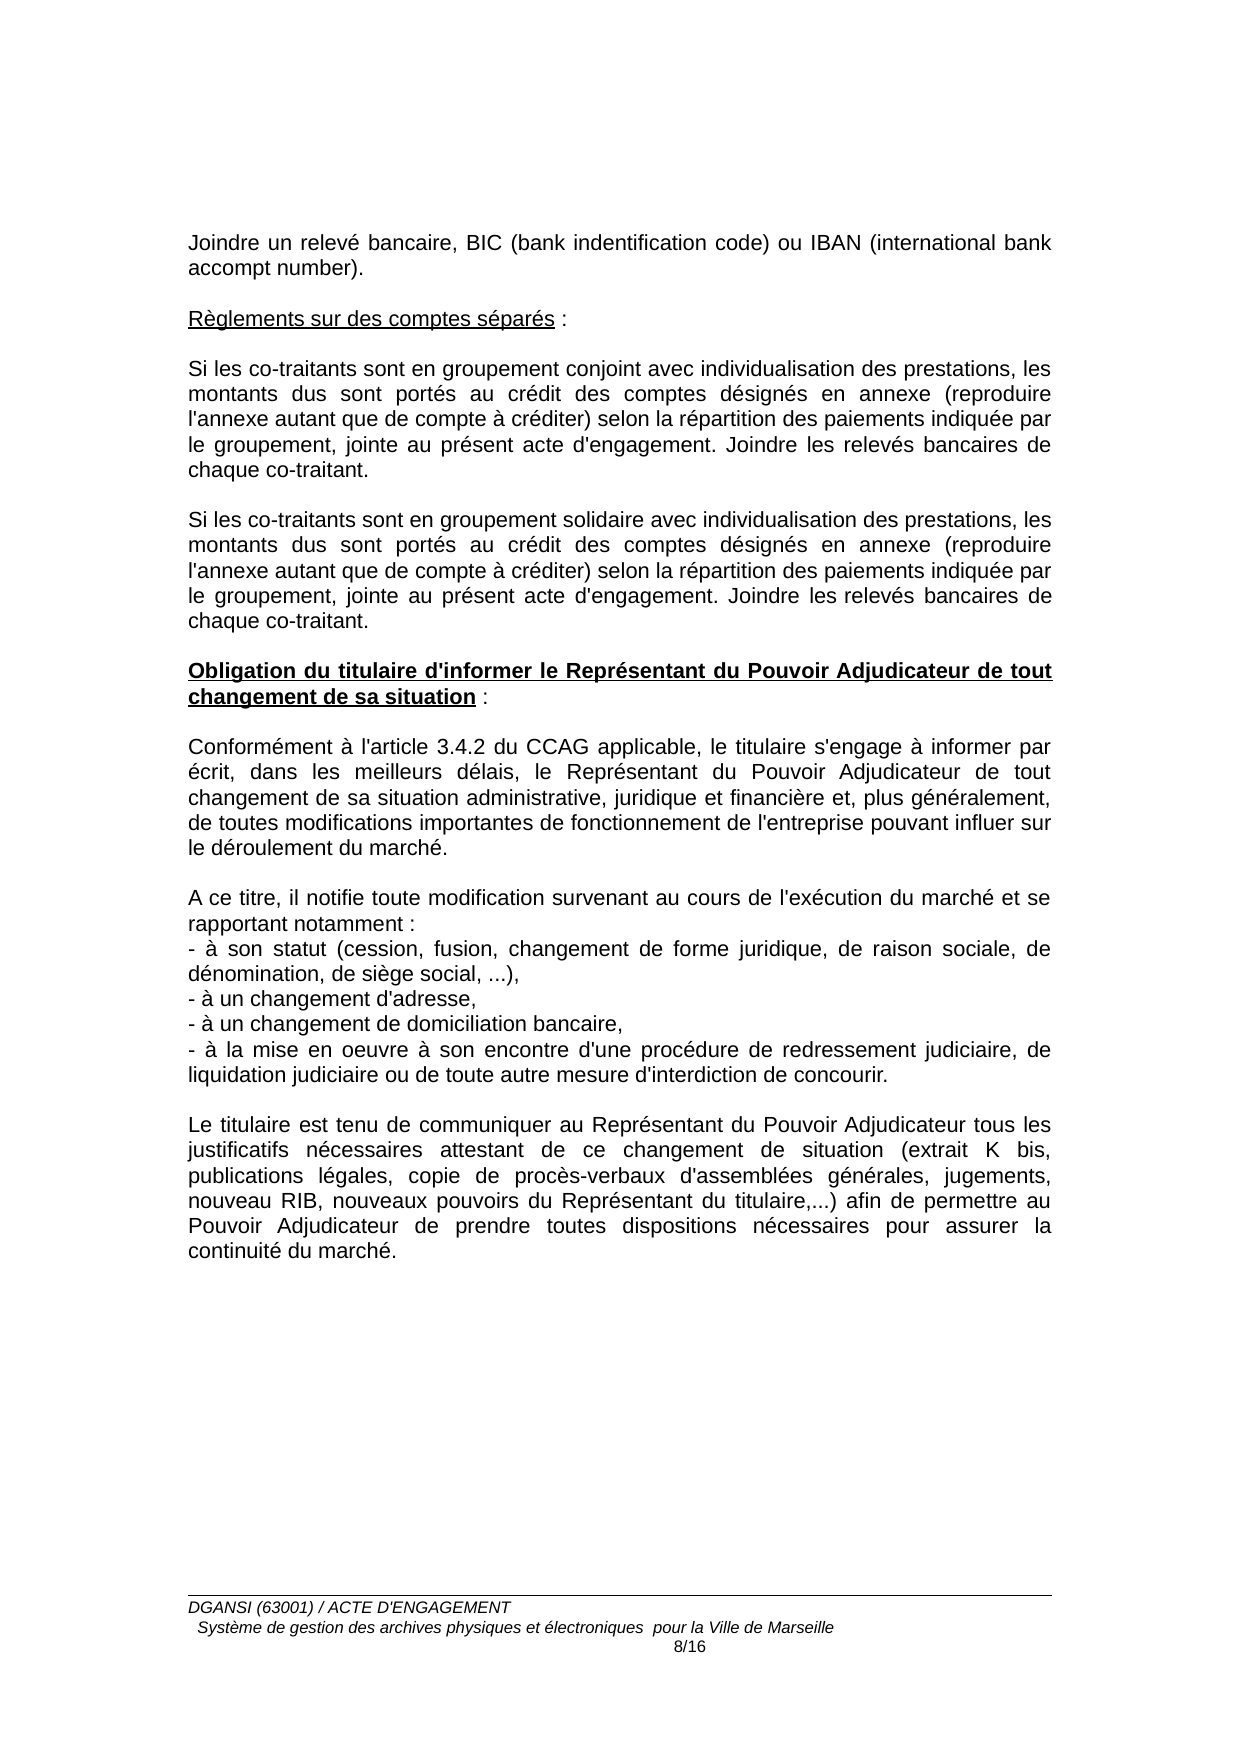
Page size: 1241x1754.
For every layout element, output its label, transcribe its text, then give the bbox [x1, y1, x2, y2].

text Le titulaire est tenu de communiquer au Représentant du Pouvoir Adjudicateur tous les justificatifs nécessaires attestant de ce changement de situation (extrait K bis, publications légales, copie de procès-verbaux d'assemblées générales, jugements, nouveau RIB, nouveaux pouvoirs du Représentant du titulaire,...) afin de permettre au Pouvoir Adjudicateur de prendre toutes dispositions nécessaires pour assurer la continuité du marché. [188, 1112, 1052, 1263]
text Règlements sur des comptes séparés : [188, 305, 1052, 331]
text Obligation du titulaire d'informer le Représentant du Pouvoir Adjudicateur de tout [188, 658, 1052, 680]
text - à son statut (cession, fusion, changement de forme juridique, de raison sociale, de dénomination, de siège social, ...), [188, 936, 1052, 986]
text - à la mise en oeuvre à son encontre d'une procédure de redressement judiciaire, de liquidation judiciaire ou de toute autre mesure d'interdiction de concourir. [188, 1036, 1052, 1087]
text Si les co-traitants sont en groupement conjoint avec individualisation des prestations, les montants dus sont portés au crédit des comptes désignés en annexe (reproduire l'annexe autant que de compte à créditer) selon la répartition des paiements indiquée par le groupement, jointe au présent acte d'engagement. Joindre les relevés bancaires de chaque co-traitant. [188, 356, 1052, 482]
text - à un changement d'adresse, [188, 986, 1052, 1011]
text - à un changement de domiciliation bancaire, [188, 1011, 1052, 1036]
text Si les co-traitants sont en groupement solidaire avec individualisation des prestations, les montants dus sont portés au crédit des comptes désignés en annexe (reproduire l'annexe autant que de compte à créditer) selon la répartition des paiements indiquée par le groupement, jointe au présent acte d'engagement. Joindre les relevés bancaires de chaque co-traitant. [188, 507, 1052, 633]
text A ce titre, il notifie toute modification survenant au cours de l'exécution du marché et se rapportant notamment : [188, 885, 1052, 936]
text changement de sa situation : [188, 681, 1052, 709]
text Conformément à l'article 3.4.2 du CCAG applicable, le titulaire s'engage à informer par écrit, dans les meilleurs délais, le Représentant du Pouvoir Adjudicateur de tout changement de sa situation administrative, juridique et financière et, plus généralement, de toutes modifications importantes de fonctionnement de l'entreprise pouvant influer sur le déroulement du marché. [188, 734, 1052, 860]
text Joindre un relevé bancaire, BIC (bank indentification code) ou IBAN (international bank accompt number). [188, 230, 1052, 280]
